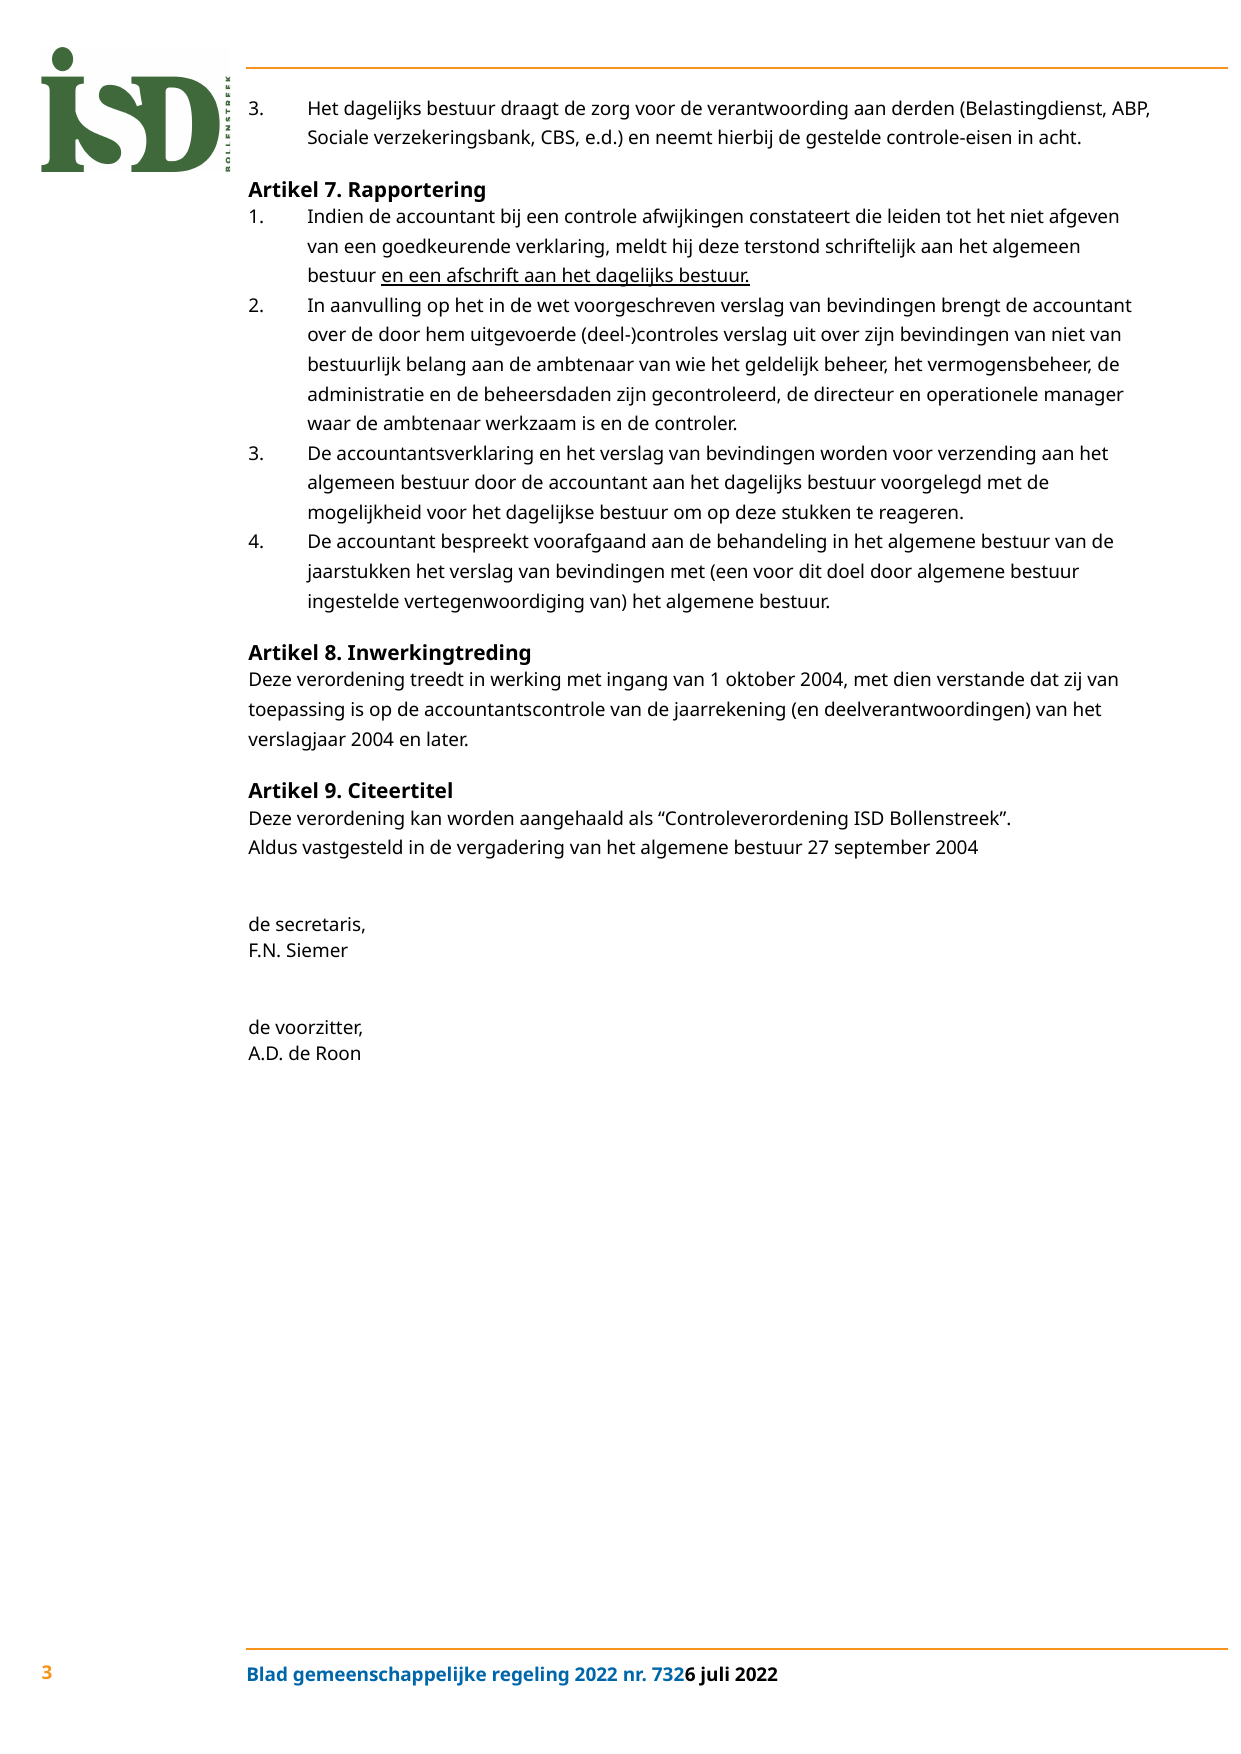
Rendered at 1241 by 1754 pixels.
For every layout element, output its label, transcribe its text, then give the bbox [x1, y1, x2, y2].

text Artikel 9. Citeertitel [248, 776, 1152, 805]
list Indien de accountant bij een controle afwijkingen constateert die leiden tot het niet afgeven van een goedkeurende verklaring, meldt hij deze terstond schriftelijk aan het algemeen bestuur en een afschrift aan het dagelijks bestuur. [248, 203, 1152, 288]
text Deze verordening treedt in werking met ingang van 1 oktober 2004, met dien verstande dat zij van toepassing is op de accountantscontrole van de jaarrekening (en deelverantwoordingen) van het verslagjaar 2004 en later. [248, 667, 1152, 752]
text Artikel 7. Rapportering [248, 175, 1152, 203]
picture [41, 47, 231, 172]
list Het dagelijks bestuur draagt de zorg voor de verantwoording aan derden (Belastingdienst, ABP, Sociale verzekeringsbank, CBS, e.d.) en neemt hierbij de gestelde controle-eisen in acht. [248, 95, 1152, 150]
text F.N. Siemer [248, 937, 1152, 963]
text Aldus vastgesteld in de vergadering van het algemene bestuur 27 september 2004 [248, 834, 1152, 860]
text de secretaris, [248, 911, 1152, 937]
text de voorzitter, [248, 1014, 1152, 1040]
list De accountantsverklaring en het verslag van bevindingen worden voor verzending aan het algemeen bestuur door de accountant aan het dagelijks bestuur voorgelegd met de mogelijkheid voor het dagelijkse bestuur om op deze stukken te reageren. [248, 440, 1152, 525]
text Artikel 8. Inwerkingtreding [248, 638, 1152, 667]
text Deze verordening kan worden aangehaald als “Controleverordening ISD Bollenstreek”. [248, 805, 1152, 830]
text A.D. de Roon [248, 1040, 1152, 1066]
list In aanvulling op het in de wet voorgeschreven verslag van bevindingen brengt de accountant over de door hem uitgevoerde (deel-)controles verslag uit over zijn bevindingen van niet van bestuurlijk belang aan de ambtenaar van wie het geldelijk beheer, het vermogensbeheer, de administratie en de beheersdaden zijn gecontroleerd, de directeur en operationele manager waar de ambtenaar werkzaam is en de controler. [248, 292, 1152, 436]
list De accountant bespreekt voorafgaand aan de behandeling in het algemene bestuur van de jaarstukken het verslag van bevindingen met (een voor dit doel door algemene bestuur ingestelde vertegenwoordiging van) het algemene bestuur. [248, 529, 1152, 613]
